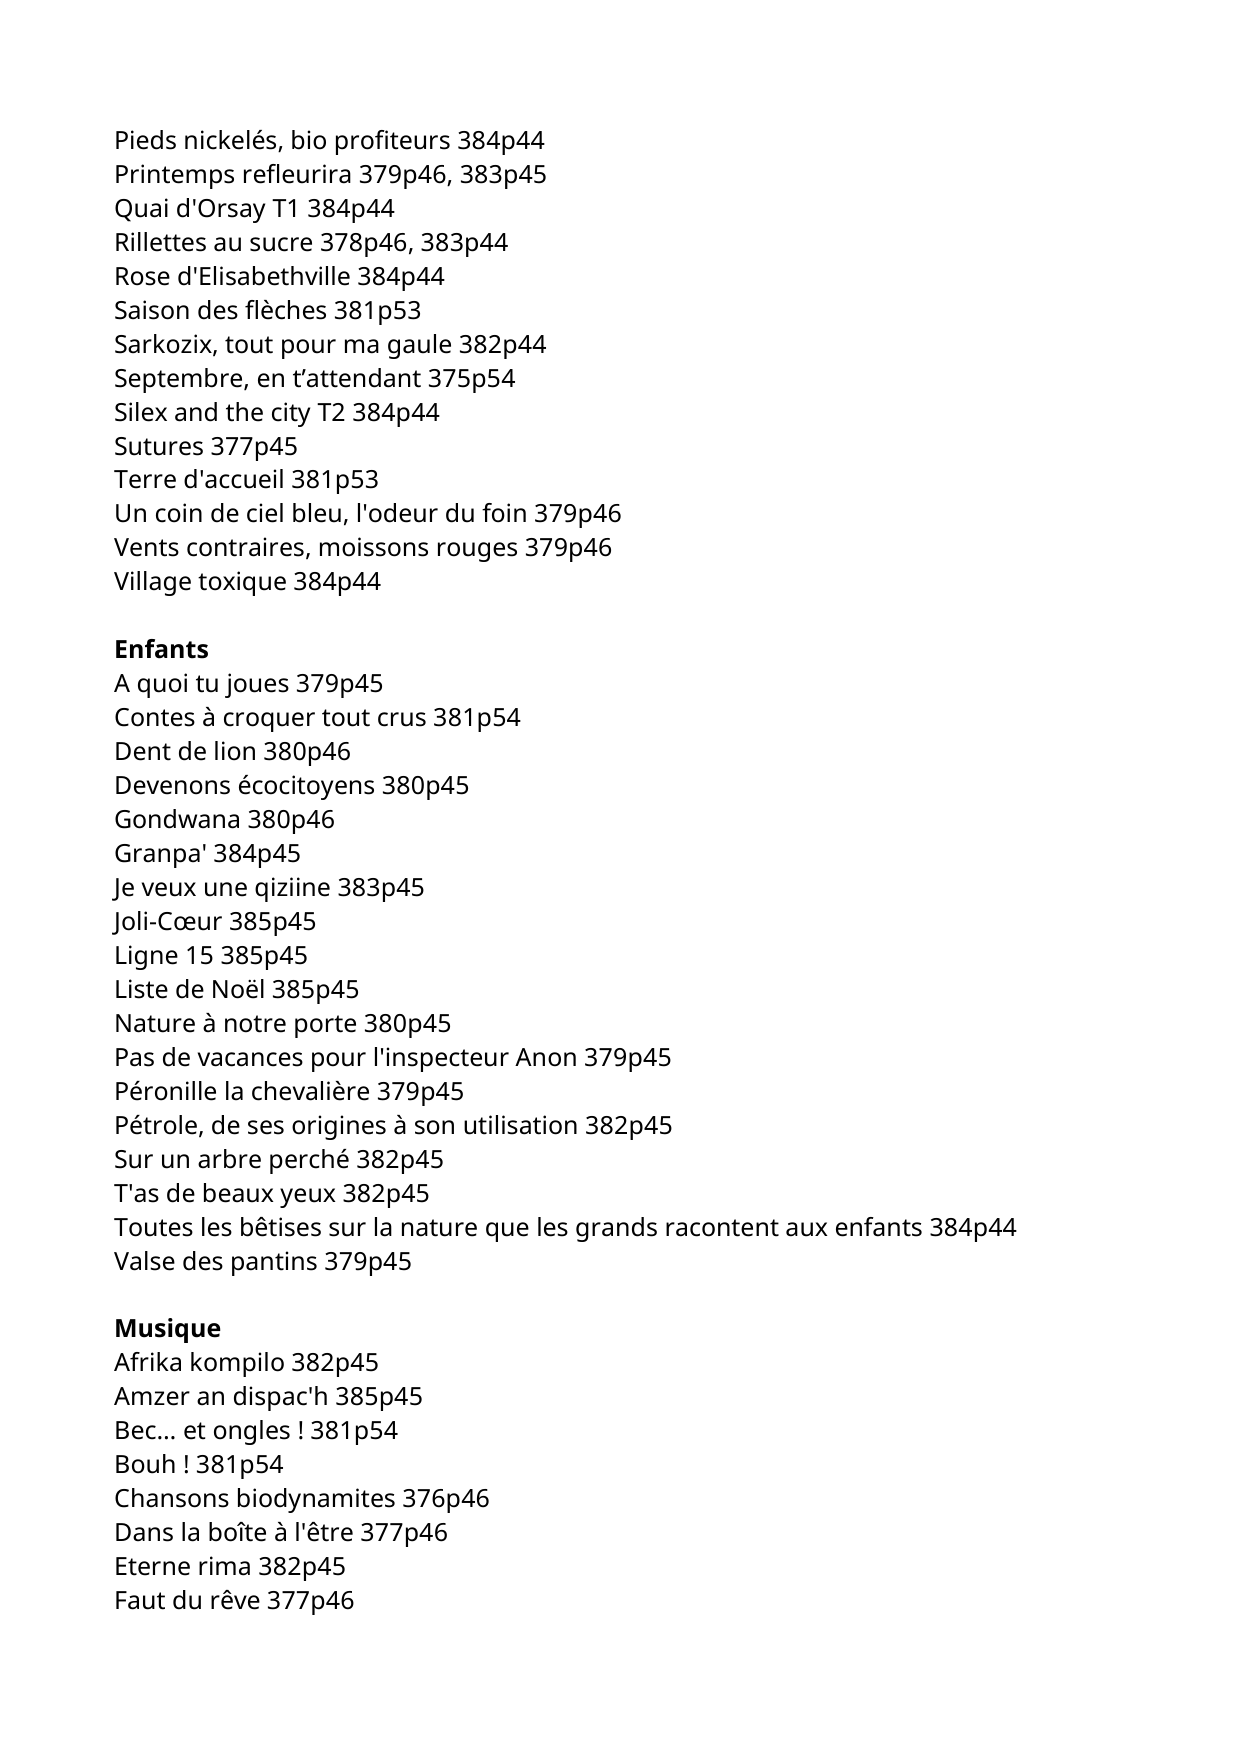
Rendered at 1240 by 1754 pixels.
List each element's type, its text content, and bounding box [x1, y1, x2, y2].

text Toutes les bêtises sur la nature que les grands racontent aux enfants 384p44 [114, 1209, 1126, 1243]
text Nature à notre porte 380p45 [114, 1006, 1126, 1040]
text Rose d'Elisabethville 384p44 [114, 259, 1126, 293]
text Silex and the city T2 384p44 [114, 394, 1126, 428]
text Sur un arbre perché 382p45 [114, 1142, 1126, 1176]
text Faut du rêve 377p46 [114, 1583, 1126, 1617]
text Bec… et ongles ! 381p54 [114, 1413, 1126, 1447]
text Granpa' 384p45 [114, 836, 1126, 870]
text Ligne 15 385p45 [114, 938, 1126, 972]
text Amzer an dispac'h 385p45 [114, 1379, 1126, 1413]
text Bouh ! 381p54 [114, 1447, 1126, 1481]
text Sarkozix, tout pour ma gaule 382p44 [114, 327, 1126, 361]
text Devenons écocitoyens 380p45 [114, 768, 1126, 802]
text Chansons biodynamites 376p46 [114, 1481, 1126, 1515]
text Enfants [114, 632, 1126, 666]
text Quai d'Orsay T1 384p44 [114, 191, 1126, 225]
text Septembre, en t’attendant 375p54 [114, 361, 1126, 394]
text Liste de Noël 385p45 [114, 972, 1126, 1006]
text Afrika kompilo 382p45 [114, 1345, 1126, 1379]
text Pétrole, de ses origines à son utilisation 382p45 [114, 1108, 1126, 1142]
text Dent de lion 380p46 [114, 734, 1126, 768]
text Joli-Cœur 385p45 [114, 904, 1126, 938]
text Dans la boîte à l'être 377p46 [114, 1515, 1126, 1549]
text Saison des flèches 381p53 [114, 293, 1126, 327]
text Village toxique 384p44 [114, 564, 1126, 598]
text Rillettes au sucre 378p46, 383p44 [114, 225, 1126, 259]
text Pas de vacances pour l'inspecteur Anon 379p45 [114, 1040, 1126, 1074]
text Gondwana 380p46 [114, 802, 1126, 836]
text Eterne rima 382p45 [114, 1549, 1126, 1583]
text A quoi tu joues 379p45 [114, 666, 1126, 700]
text Pieds nickelés, bio profiteurs 384p44 [114, 123, 1126, 157]
text Printemps refleurira 379p46, 383p45 [114, 157, 1126, 191]
text Sutures 377p45 [114, 428, 1126, 462]
text Contes à croquer tout crus 381p54 [114, 700, 1126, 734]
text Musique [114, 1311, 1126, 1345]
text Péronille la chevalière 379p45 [114, 1074, 1126, 1108]
text Terre d'accueil 381p53 [114, 462, 1126, 496]
text Je veux une qiziine 383p45 [114, 870, 1126, 904]
text Vents contraires, moissons rouges 379p46 [114, 530, 1126, 564]
text T'as de beaux yeux 382p45 [114, 1176, 1126, 1209]
text Un coin de ciel bleu, l'odeur du foin 379p46 [114, 496, 1126, 530]
text Valse des pantins 379p45 [114, 1243, 1126, 1277]
